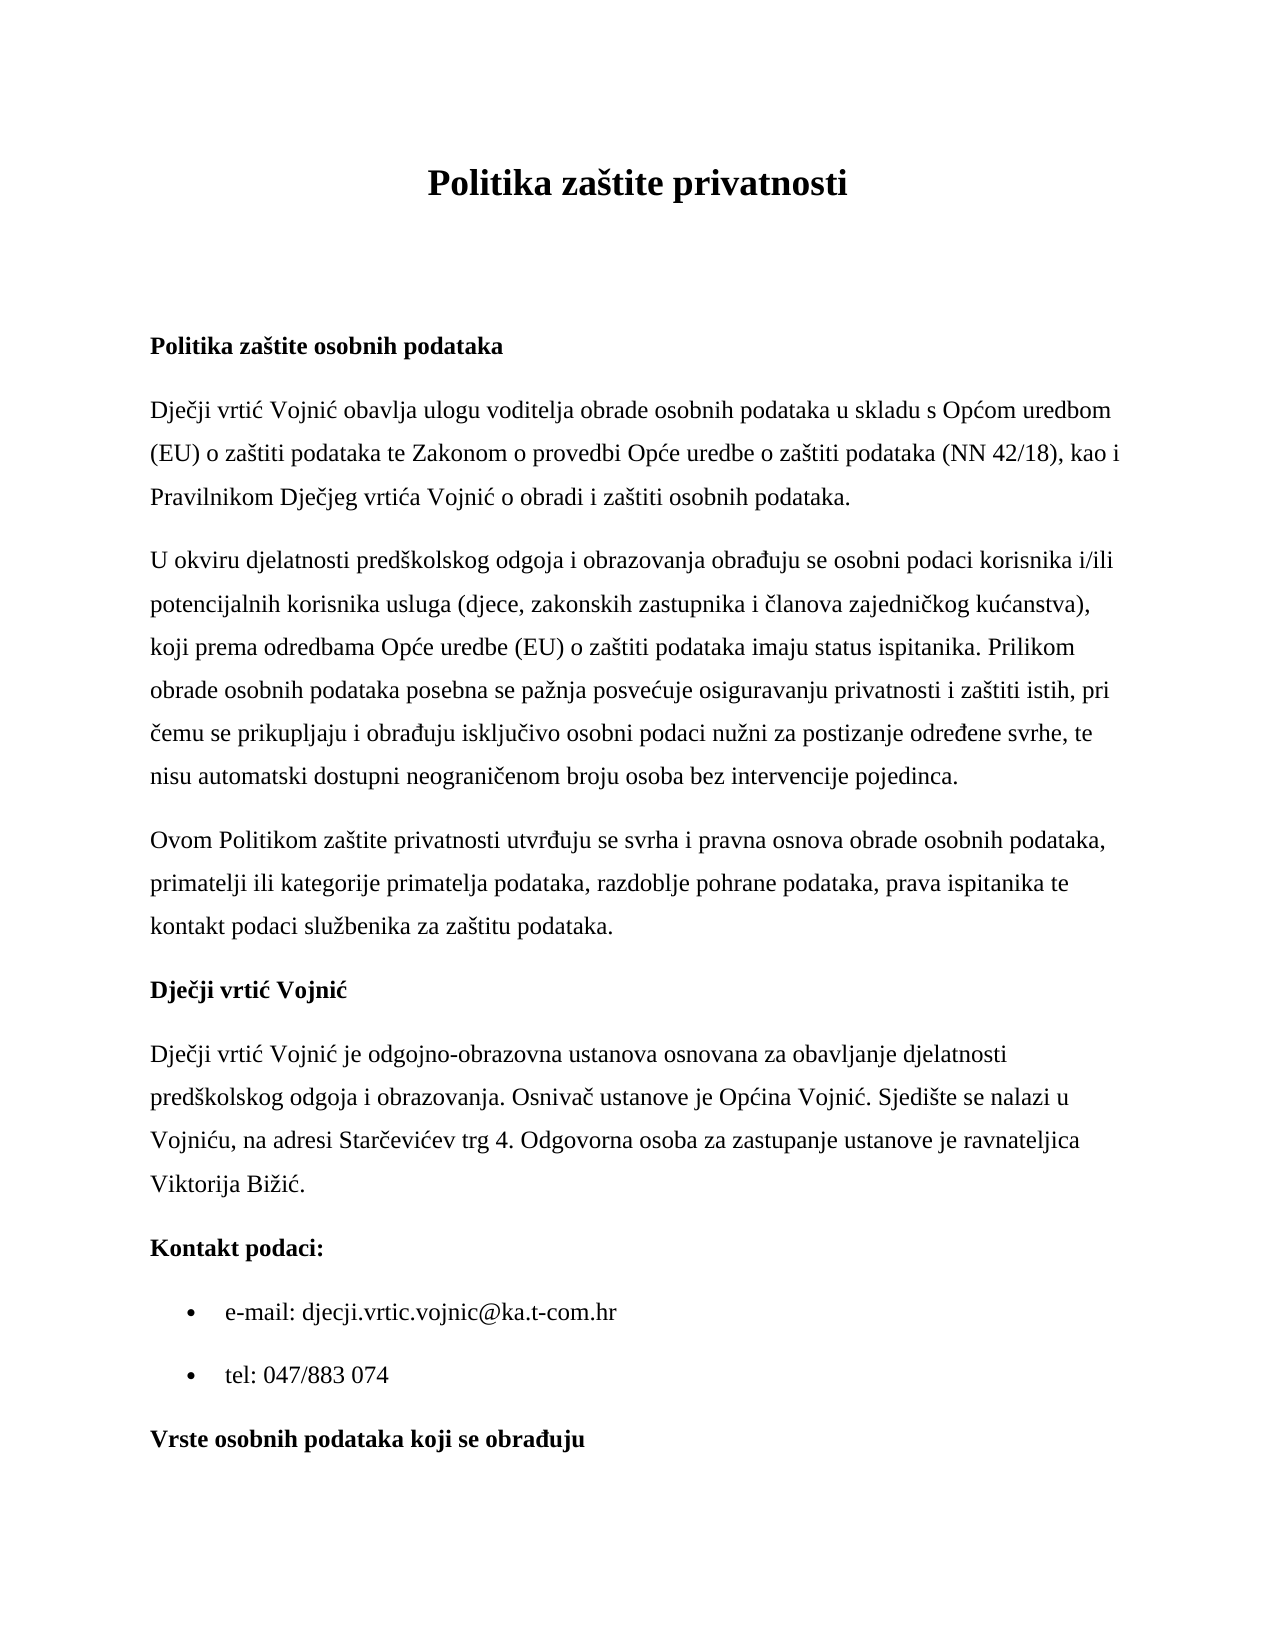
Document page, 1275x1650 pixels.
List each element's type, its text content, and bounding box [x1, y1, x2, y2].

text Vrste osobnih podataka koji se obrađuju [150, 1424, 1125, 1453]
text Dječji vrtić Vojnić [150, 975, 1125, 1004]
text Dječji vrtić Vojnić obavlja ulogu voditelja obrade osobnih podataka u skladu s Općom uredbom (EU) o zaštiti podataka te Zakonom o provedbi Opće uredbe o zaštiti podataka (NN 42/18), kao i Pravilnikom Dječjeg vrtića Vojnić o obradi i zaštiti osobnih podataka. [150, 395, 1125, 510]
list tel: 047/883 074 [187, 1361, 1125, 1389]
text Dječji vrtić Vojnić je odgojno-obrazovna ustanova osnovana za obavljanje djelatnosti predškolskog odgoja i obrazovanja. Osnivač ustanove je Općina Vojnić. Sjedište se nalazi u Vojniću, na adresi Starčevićev trg 4. Odgovorna osoba za zastupanje ustanove je ravnateljica Viktorija Bižić. [150, 1039, 1125, 1197]
text U okviru djelatnosti predškolskog odgoja i obrazovanja obrađuju se osobni podaci korisnika i/ili potencijalnih korisnika usluga (djece, zakonskih zastupnika i članova zajedničkog kućanstva), koji prema odredbama Opće uredbe (EU) o zaštiti podataka imaju status ispitanika. Prilikom obrade osobnih podataka posebna se pažnja posvećuje osiguravanju privatnosti i zaštiti istih, pri čemu se prikupljaju i obrađuju isključivo osobni podaci nužni za postizanje određene svrhe, te nisu automatski dostupni neograničenom broju osoba bez intervencije pojedinca. [150, 546, 1125, 790]
text Politika zaštite privatnosti [150, 160, 1125, 203]
text Politika zaštite osobnih podataka [150, 331, 1125, 360]
text Ovom Politikom zaštite privatnosti utvrđuju se svrha i pravna osnova obrade osobnih podataka, primatelji ili kategorije primatelja podataka, razdoblje pohrane podataka, prava ispitanika te kontakt podaci službenika za zaštitu podataka. [150, 825, 1125, 940]
list e-mail: djecji.vrtic.vojnic@ka.t-com.hr [187, 1297, 1125, 1325]
text Kontakt podaci: [150, 1233, 1125, 1261]
